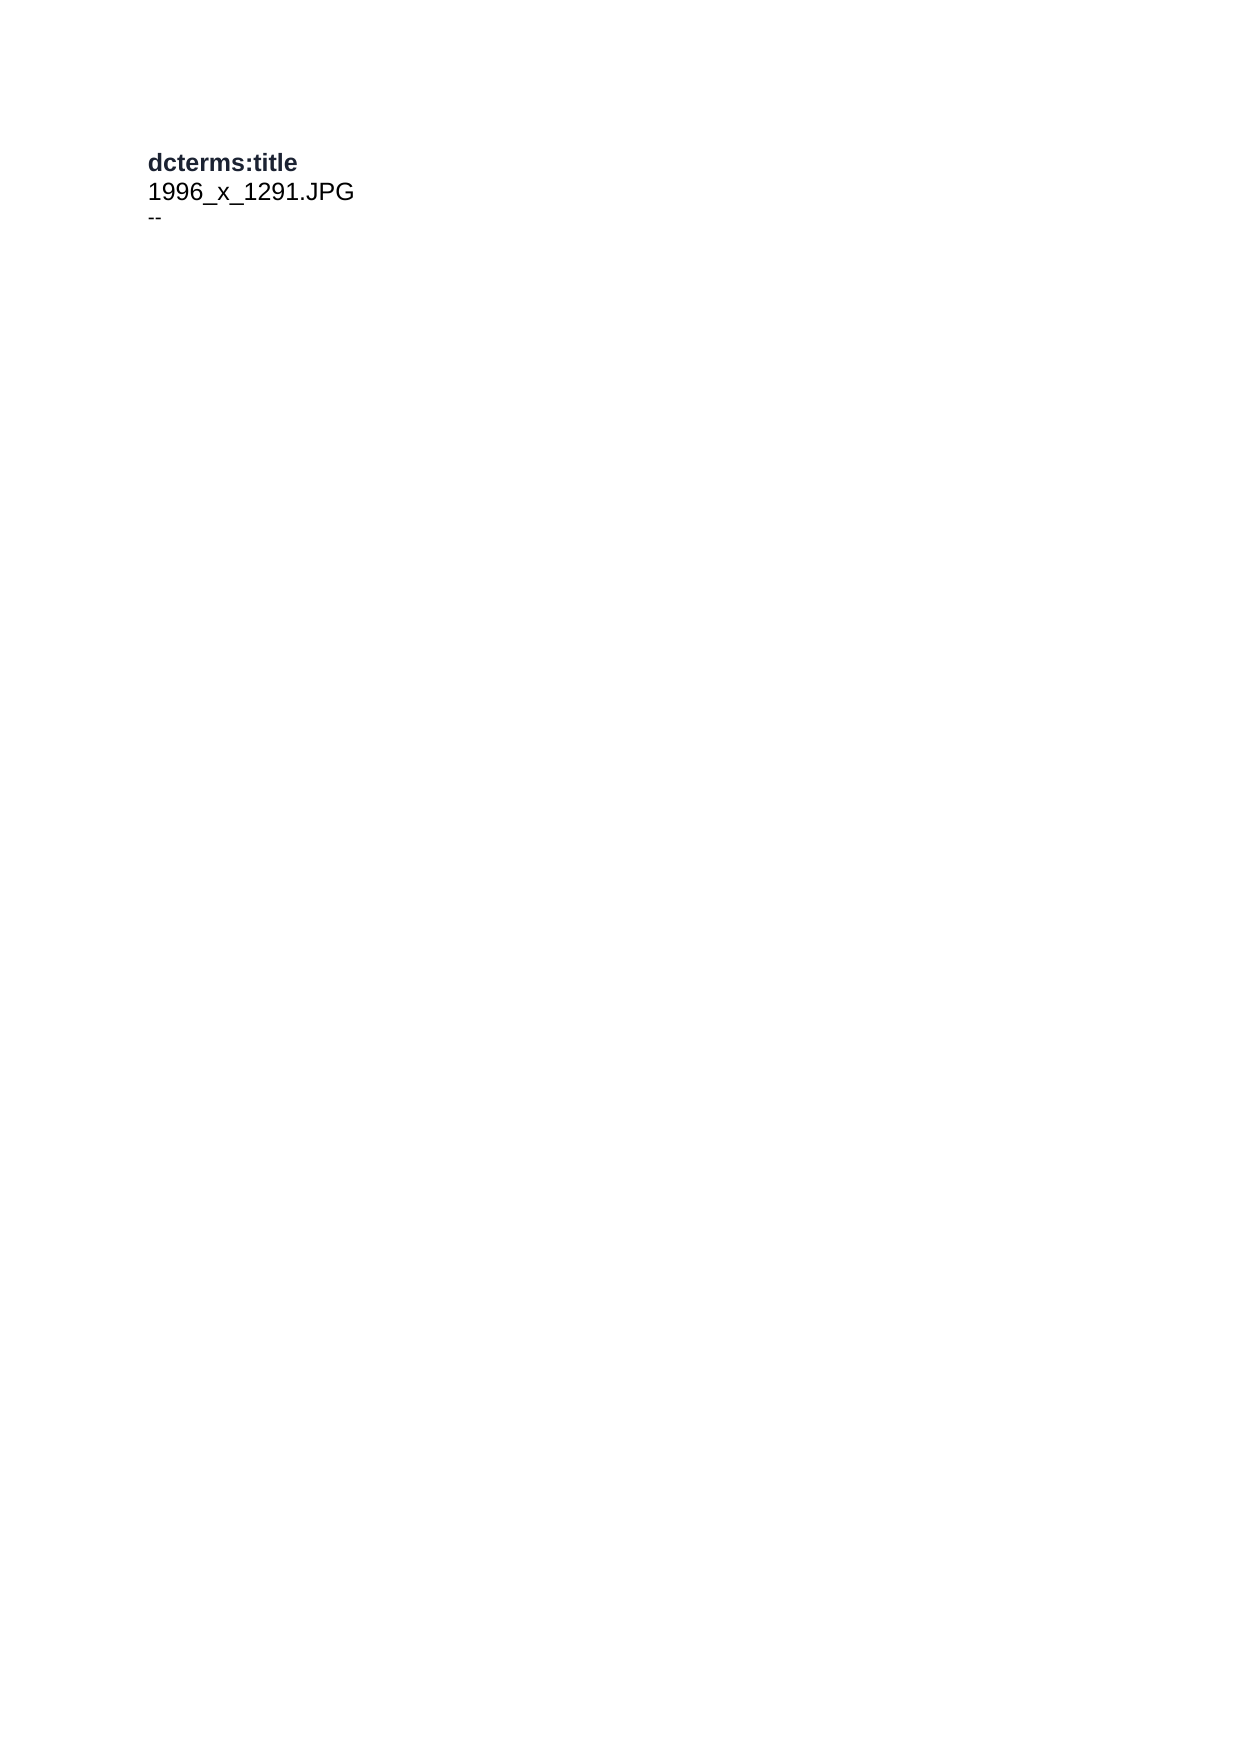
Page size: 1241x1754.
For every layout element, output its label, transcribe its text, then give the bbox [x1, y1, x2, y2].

text 1996_x_1291.JPG [148, 176, 1092, 205]
text -- [148, 205, 1092, 229]
text dcterms:title [148, 148, 1092, 176]
